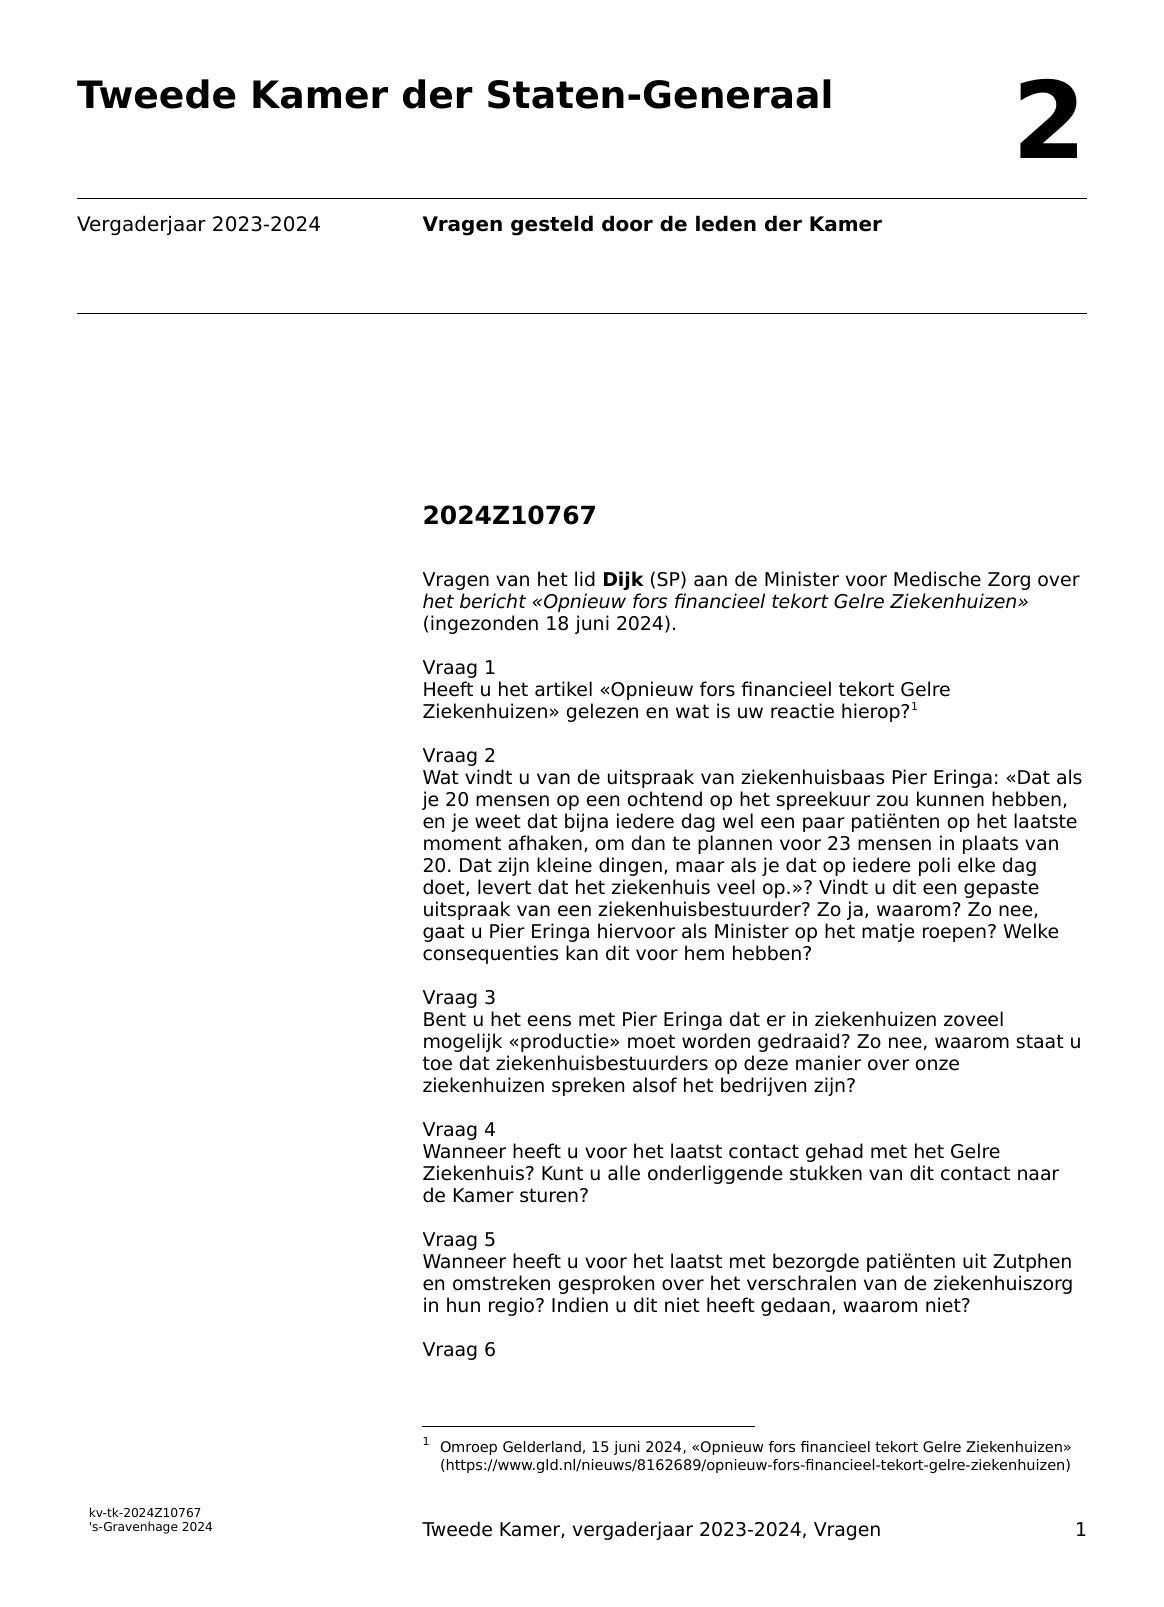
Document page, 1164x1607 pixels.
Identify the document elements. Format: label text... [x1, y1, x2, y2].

text Vragen van het lid Dijk (SP) aan de Minister voor Medische Zorg over het bericht «Opnieuw fors financieel tekort Gelre Ziekenhuizen» (ingezonden 18 juni 2024). [422, 569, 1087, 635]
text Wanneer heeft u voor het laatst met bezorgde patiënten uit Zutphen en omstreken gesproken over het verschralen van de ziekenhuiszorg in hun regio? Indien u dit niet heeft gedaan, waarom niet? [422, 1251, 1087, 1317]
text Omroep Gelderland, 15 juni 2024, «Opnieuw fors financieel tekort Gelre Ziekenhuizen» (https://www.gld.nl/nieuws/8162689/opnieuw-fors-financieel-tekort-gelre-ziekenhuizen) [422, 1435, 1087, 1474]
text Vraag 3 [422, 987, 1087, 1009]
text Heeft u het artikel «Opnieuw fors financieel tekort Gelre Ziekenhuizen» gelezen en wat is uw reactie hierop? [422, 679, 1087, 723]
text 's-Gravenhage 2024 [88, 1520, 323, 1534]
table_header 2 [886, 59, 1087, 198]
text kv-tk-2024Z10767 [88, 1506, 323, 1520]
text Vraag 5 [422, 1229, 1087, 1251]
text Bent u het eens met Pier Eringa dat er in ziekenhuizen zoveel mogelijk «productie» moet worden gedraaid? Zo nee, waarom staat u toe dat ziekenhuisbestuurders op deze manier over onze ziekenhuizen spreken alsof het bedrijven zijn? [422, 1009, 1087, 1097]
table_cell Vragen gesteld door de leden der Kamer [422, 199, 1087, 313]
text Vraag 4 [422, 1119, 1087, 1141]
text Wat vindt u van de uitspraak van ziekenhuisbaas Pier Eringa: «Dat als je 20 mensen op een ochtend op het spreekuur zou kunnen hebben, en je weet dat bijna iedere dag wel een paar patiënten op het laatste moment afhaken, om dan te plannen voor 23 mensen in plaats van 20. Dat zijn kleine dingen, maar als je dat op iedere poli elke dag doet, levert dat het ziekenhuis veel op.»? Vindt u dit een gepaste uitspraak van een ziekenhuisbestuurder? Zo ja, waarom? Zo nee, gaat u Pier Eringa hiervoor als Minister op het matje roepen? Welke consequenties kan dit voor hem hebben? [422, 767, 1087, 965]
text 2024Z10767 [422, 501, 1087, 531]
text Vraag 1 [422, 657, 1087, 679]
table_header Tweede Kamer der Staten-Generaal [77, 59, 886, 198]
table_cell Vergaderjaar 2023-2024 [77, 199, 422, 313]
text Wanneer heeft u voor het laatst contact gehad met het Gelre Ziekenhuis? Kunt u alle onderliggende stukken van dit contact naar de Kamer sturen? [422, 1141, 1087, 1207]
text Vraag 6 [422, 1339, 1087, 1361]
text Vraag 2 [422, 745, 1087, 767]
